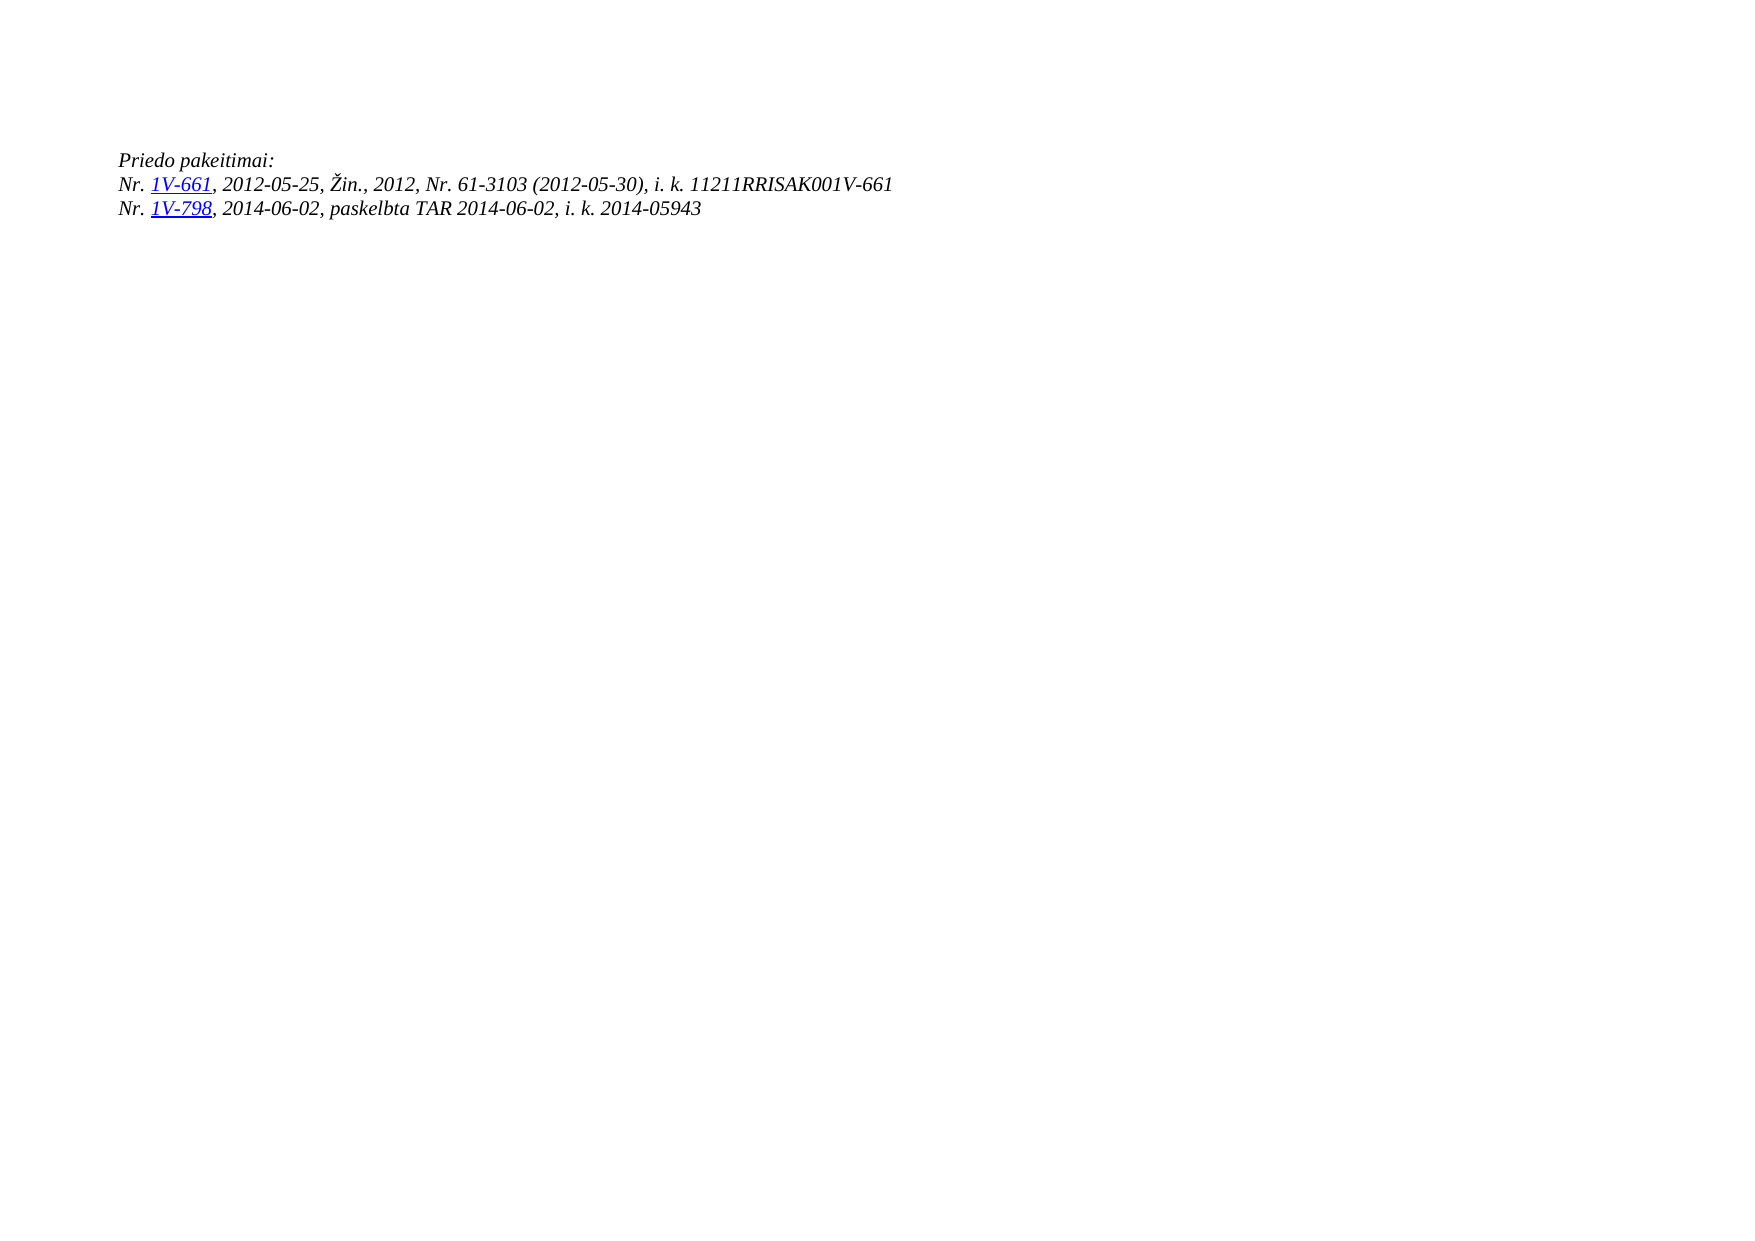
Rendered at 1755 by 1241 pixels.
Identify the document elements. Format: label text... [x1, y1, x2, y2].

text Nr. 1V-661, 2012-05-25, Žin., 2012, Nr. 61-3103 (2012-05-30), i. k. 11211RRISAK001V-661 [118, 172, 1680, 196]
text Nr. 1V-798, 2014-06-02, paskelbta TAR 2014-06-02, i. k. 2014-05943 [118, 196, 1680, 220]
text Priedo pakeitimai: [118, 148, 1680, 172]
